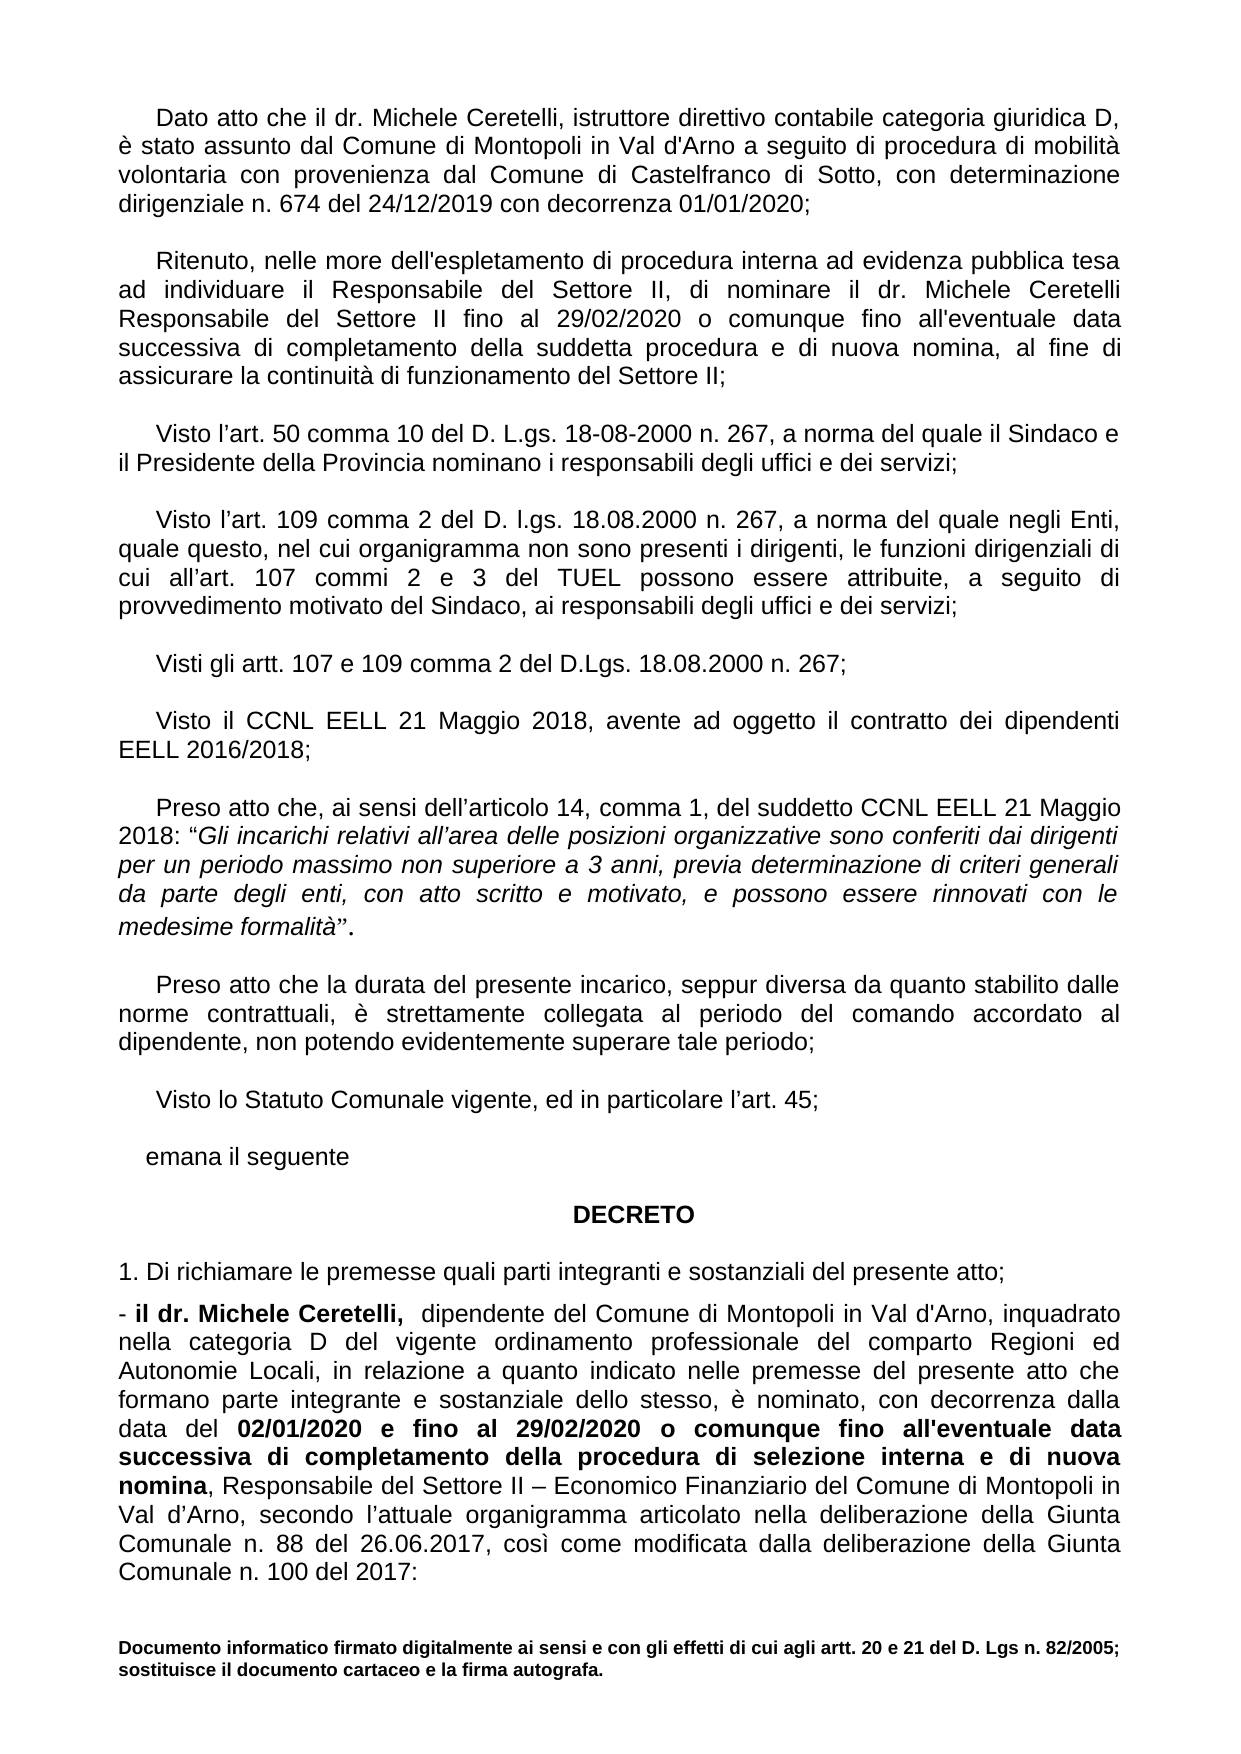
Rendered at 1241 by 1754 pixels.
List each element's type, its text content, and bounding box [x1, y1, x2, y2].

text Visto il CCNL EELL 21 Maggio 2018, avente ad oggetto il contratto dei dipendenti EELL 2016/2018; [118, 706, 1122, 764]
text Preso atto che, ai sensi dell’articolo 14, comma 1, del suddetto CCNL EELL 21 Maggio 2018: “Gli incarichi relativi all’area delle posizioni organizzative sono conferiti dai dirigenti per un periodo massimo non superiore a 3 anni, previa determinazione di criteri generali da parte degli enti, con atto scritto e motivato, e possono essere rinnovati con le medesime formalità”. [118, 793, 1122, 941]
text emana il seguente [118, 1142, 1122, 1171]
text - il dr. Michele Ceretelli, dipendente del Comune di Montopoli in Val d'Arno, inquadrato nella categoria D del vigente ordinamento professionale del comparto Regioni ed Autonomie Locali, in relazione a quanto indicato nelle premesse del presente atto che formano parte integrante e sostanziale dello stesso, è nominato, con decorrenza dalla data del 02/01/2020 e fino al 29/02/2020 o comunque fino all'eventuale data successiva di completamento della procedura di selezione interna e di nuova nomina, Responsabile del Settore II – Economico Finanziario del Comune di Montopoli in Val d’Arno, secondo l’attuale organigramma articolato nella deliberazione della Giunta Comunale n. 88 del 26.06.2017, così come modificata dalla deliberazione della Giunta Comunale n. 100 del 2017: [118, 1299, 1122, 1586]
text 1. Di richiamare le premesse quali parti integranti e sostanziali del presente atto; [118, 1257, 1122, 1286]
text Ritenuto, nelle more dell'espletamento di procedura interna ad evidenza pubblica tesa ad individuare il Responsabile del Settore II, di nominare il dr. Michele Ceretelli Responsabile del Settore II fino al 29/02/2020 o comunque fino all'eventuale data successiva di completamento della suddetta procedura e di nuova nomina, al fine di assicurare la continuità di funzionamento del Settore II; [118, 246, 1122, 390]
text Preso atto che la durata del presente incarico, seppur diversa da quanto stabilito dalle norme contrattuali, è strettamente collegata al periodo del comando accordato al dipendente, non potendo evidentemente superare tale periodo; [118, 970, 1122, 1056]
text Visto lo Statuto Comunale vigente, ed in particolare l’art. 45; [118, 1085, 1122, 1114]
text Dato atto che il dr. Michele Ceretelli, istruttore direttivo contabile categoria giuridica D, è stato assunto dal Comune di Montopoli in Val d'Arno a seguito di procedura di mobilità volontaria con provenienza dal Comune di Castelfranco di Sotto, con determinazione dirigenziale n. 674 del 24/12/2019 con decorrenza 01/01/2020; [118, 103, 1122, 218]
text Visto l’art. 50 comma 10 del D. L.gs. 18-08-2000 n. 267, a norma del quale il Sindaco e il Presidente della Provincia nominano i responsabili degli uffici e dei servizi; [118, 419, 1122, 476]
text Visti gli artt. 107 e 109 comma 2 del D.Lgs. 18.08.2000 n. 267; [118, 649, 1122, 678]
text DECRETO [118, 1200, 1122, 1229]
text Visto l’art. 109 comma 2 del D. l.gs. 18.08.2000 n. 267, a norma del quale negli Enti, quale questo, nel cui organigramma non sono presenti i dirigenti, le funzioni dirigenziali di cui all’art. 107 commi 2 e 3 del TUEL possono essere attribuite, a seguito di provvedimento motivato del Sindaco, ai responsabili degli uffici e dei servizi; [118, 505, 1122, 620]
